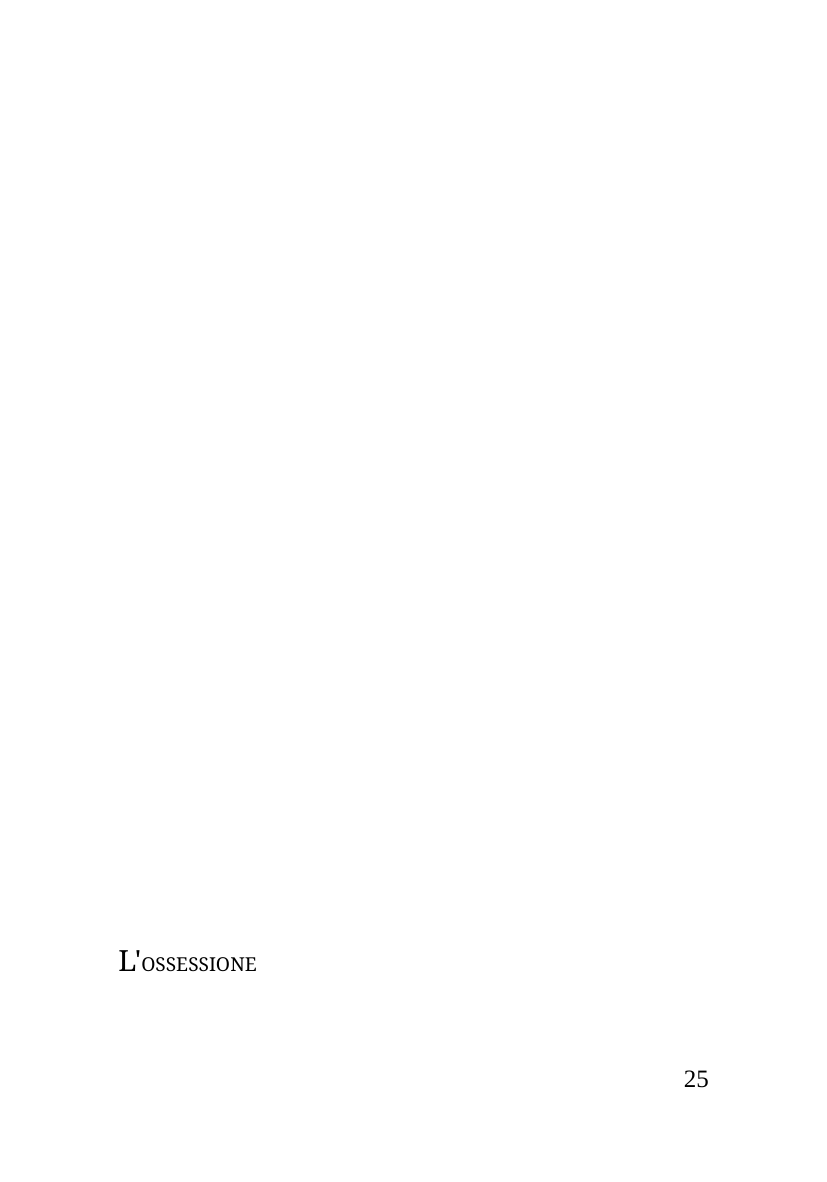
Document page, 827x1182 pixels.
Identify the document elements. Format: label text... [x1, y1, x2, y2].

text L'ossessione [118, 940, 709, 980]
